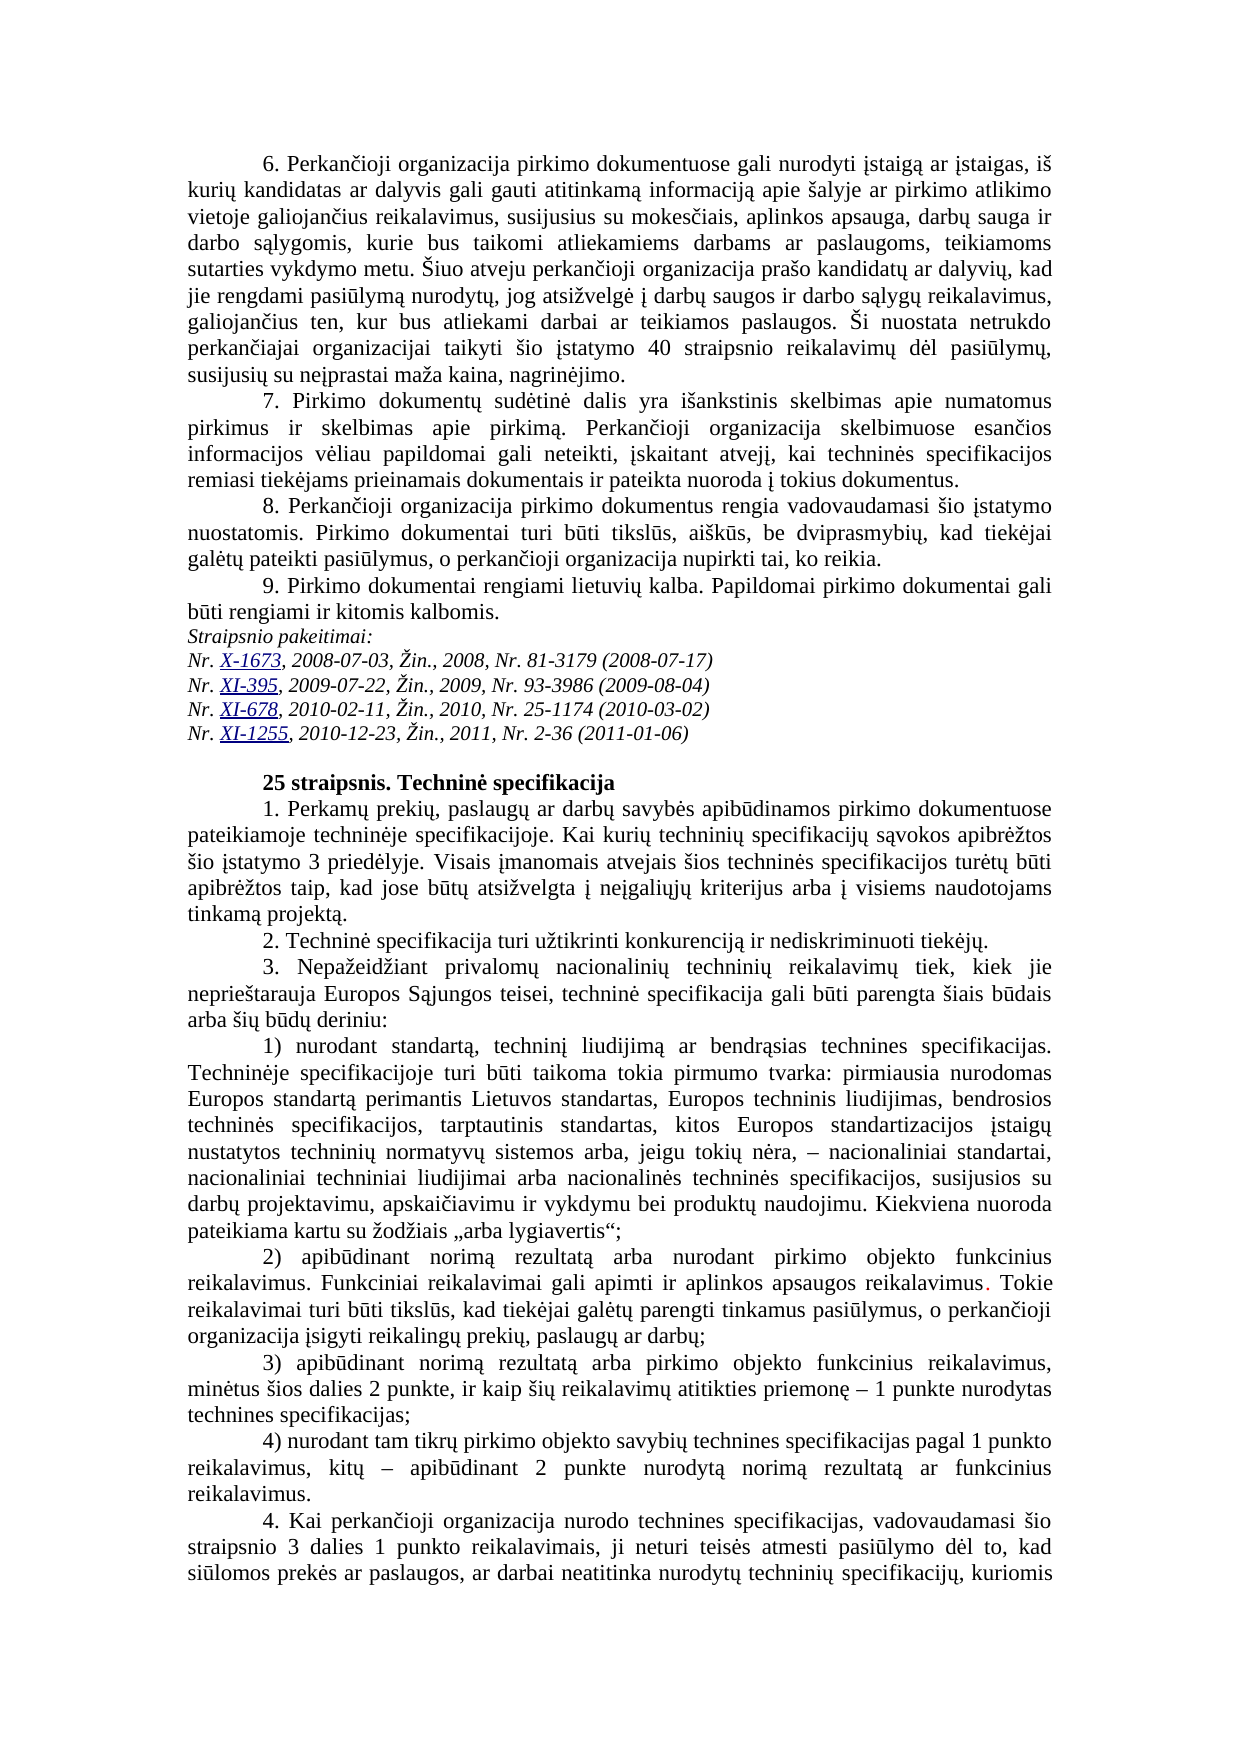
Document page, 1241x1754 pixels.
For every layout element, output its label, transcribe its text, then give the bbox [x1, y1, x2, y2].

text 7. Pirkimo dokumentų sudėtinė dalis yra išankstinis skelbimas apie numatomus pirkimus ir skelbimas apie pirkimą. Perkančioji organizacija skelbimuose esančios informacijos vėliau papildomai gali neteikti, įskaitant atvejį, kai techninės specifikacijos remiasi tiekėjams prieinamais dokumentais ir pateikta nuoroda į tokius dokumentus. [187, 387, 1053, 493]
text Nr. XI-678, 2010-02-11, Žin., 2010, Nr. 25-1174 (2010-03-02) [187, 697, 1053, 721]
text Nr. XI-395, 2009-07-22, Žin., 2009, Nr. 93-3986 (2009-08-04) [187, 672, 1053, 697]
text 3. Nepažeidžiant privalomų nacionalinių techninių reikalavimų tiek, kiek jie neprieštarauja Europos Sąjungos teisei, techninė specifikacija gali būti parengta šiais būdais arba šių būdų deriniu: [187, 953, 1053, 1032]
text 4. Kai perkančioji organizacija nurodo technines specifikacijas, vadovaudamasi šio straipsnio 3 dalies 1 punkto reikalavimais, ji neturi teisės atmesti pasiūlymo dėl to, kad siūlomos prekės ar paslaugos, ar darbai neatitinka nurodytų techninių specifikacijų, kuriomis [187, 1507, 1053, 1586]
text 8. Perkančioji organizacija pirkimo dokumentus rengia vadovaudamasi šio įstatymo nuostatomis. Pirkimo dokumentai turi būti tikslūs, aiškūs, be dviprasmybių, kad tiekėjai galėtų pateikti pasiūlymus, o perkančioji organizacija nupirkti tai, ko reikia. [187, 493, 1053, 572]
text 2. Techninė specifikacija turi užtikrinti konkurenciją ir nediskriminuoti tiekėjų. [187, 927, 1053, 953]
text 9. Pirkimo dokumentai rengiami lietuvių kalba. Papildomai pirkimo dokumentai gali būti rengiami ir kitomis kalbomis. [187, 572, 1053, 624]
text 6. Perkančioji organizacija pirkimo dokumentuose gali nurodyti įstaigą ar įstaigas, iš kurių kandidatas ar dalyvis gali gauti atitinkamą informaciją apie šalyje ar pirkimo atlikimo vietoje galiojančius reikalavimus, susijusius su mokesčiais, aplinkos apsauga, darbų sauga ir darbo sąlygomis, kurie bus taikomi atliekamiems darbams ar paslaugoms, teikiamoms sutarties vykdymo metu. Šiuo atveju perkančioji organizacija prašo kandidatų ar dalyvių, kad jie rengdami pasiūlymą nurodytų, jog atsižvelgė į darbų saugos ir darbo sąlygų reikalavimus, galiojančius ten, kur bus atliekami darbai ar teikiamos paslaugos. Ši nuostata netrukdo perkančiajai organizacijai taikyti šio įstatymo 40 straipsnio reikalavimų dėl pasiūlymų, susijusių su neįprastai maža kaina, nagrinėjimo. [187, 150, 1053, 387]
text 1) nurodant standartą, techninį liudijimą ar bendrąsias technines specifikacijas. Techninėje specifikacijoje turi būti taikoma tokia pirmumo tvarka: pirmiausia nurodomas Europos standartą perimantis Lietuvos standartas, Europos techninis liudijimas, bendrosios techninės specifikacijos, tarptautinis standartas, kitos Europos standartizacijos įstaigų nustatytos techninių normatyvų sistemos arba, jeigu tokių nėra, – nacionaliniai standartai, nacionaliniai techniniai liudijimai arba nacionalinės techninės specifikacijos, susijusios su darbų projektavimu, apskaičiavimu ir vykdymu bei produktų naudojimu. Kiekviena nuoroda pateikiama kartu su žodžiais „arba lygiavertis“; [187, 1032, 1053, 1243]
text 3) apibūdinant norimą rezultatą arba pirkimo objekto funkcinius reikalavimus, minėtus šios dalies 2 punkte, ir kaip šių reikalavimų atitikties priemonę – 1 punkte nurodytas technines specifikacijas; [187, 1348, 1053, 1428]
text 4) nurodant tam tikrų pirkimo objekto savybių technines specifikacijas pagal 1 punkto reikalavimus, kitų – apibūdinant 2 punkte nurodytą norimą rezultatą ar funkcinius reikalavimus. [187, 1428, 1053, 1507]
text Nr. X-1673, 2008-07-03, Žin., 2008, Nr. 81-3179 (2008-07-17) [187, 648, 1053, 672]
text 1. Perkamų prekių, paslaugų ar darbų savybės apibūdinamos pirkimo dokumentuose pateikiamoje techninėje specifikacijoje. Kai kurių techninių specifikacijų sąvokos apibrėžtos šio įstatymo 3 priedėlyje. Visais įmanomais atvejais šios techninės specifikacijos turėtų būti apibrėžtos taip, kad jose būtų atsižvelgta į neįgaliųjų kriterijus arba į visiems naudotojams tinkamą projektą. [187, 795, 1053, 927]
text 25 straipsnis. Techninė specifikacija [187, 769, 1053, 795]
text 2) apibūdinant norimą rezultatą arba nurodant pirkimo objekto funkcinius reikalavimus. Funkciniai reikalavimai gali apimti ir aplinkos apsaugos reikalavimus. Tokie reikalavimai turi būti tikslūs, kad tiekėjai galėtų parengti tinkamus pasiūlymus, o perkančioji organizacija įsigyti reikalingų prekių, paslaugų ar darbų; [187, 1243, 1053, 1348]
text Nr. XI-1255, 2010-12-23, Žin., 2011, Nr. 2-36 (2011-01-06) [187, 721, 1053, 745]
text Straipsnio pakeitimai: [187, 624, 1053, 648]
